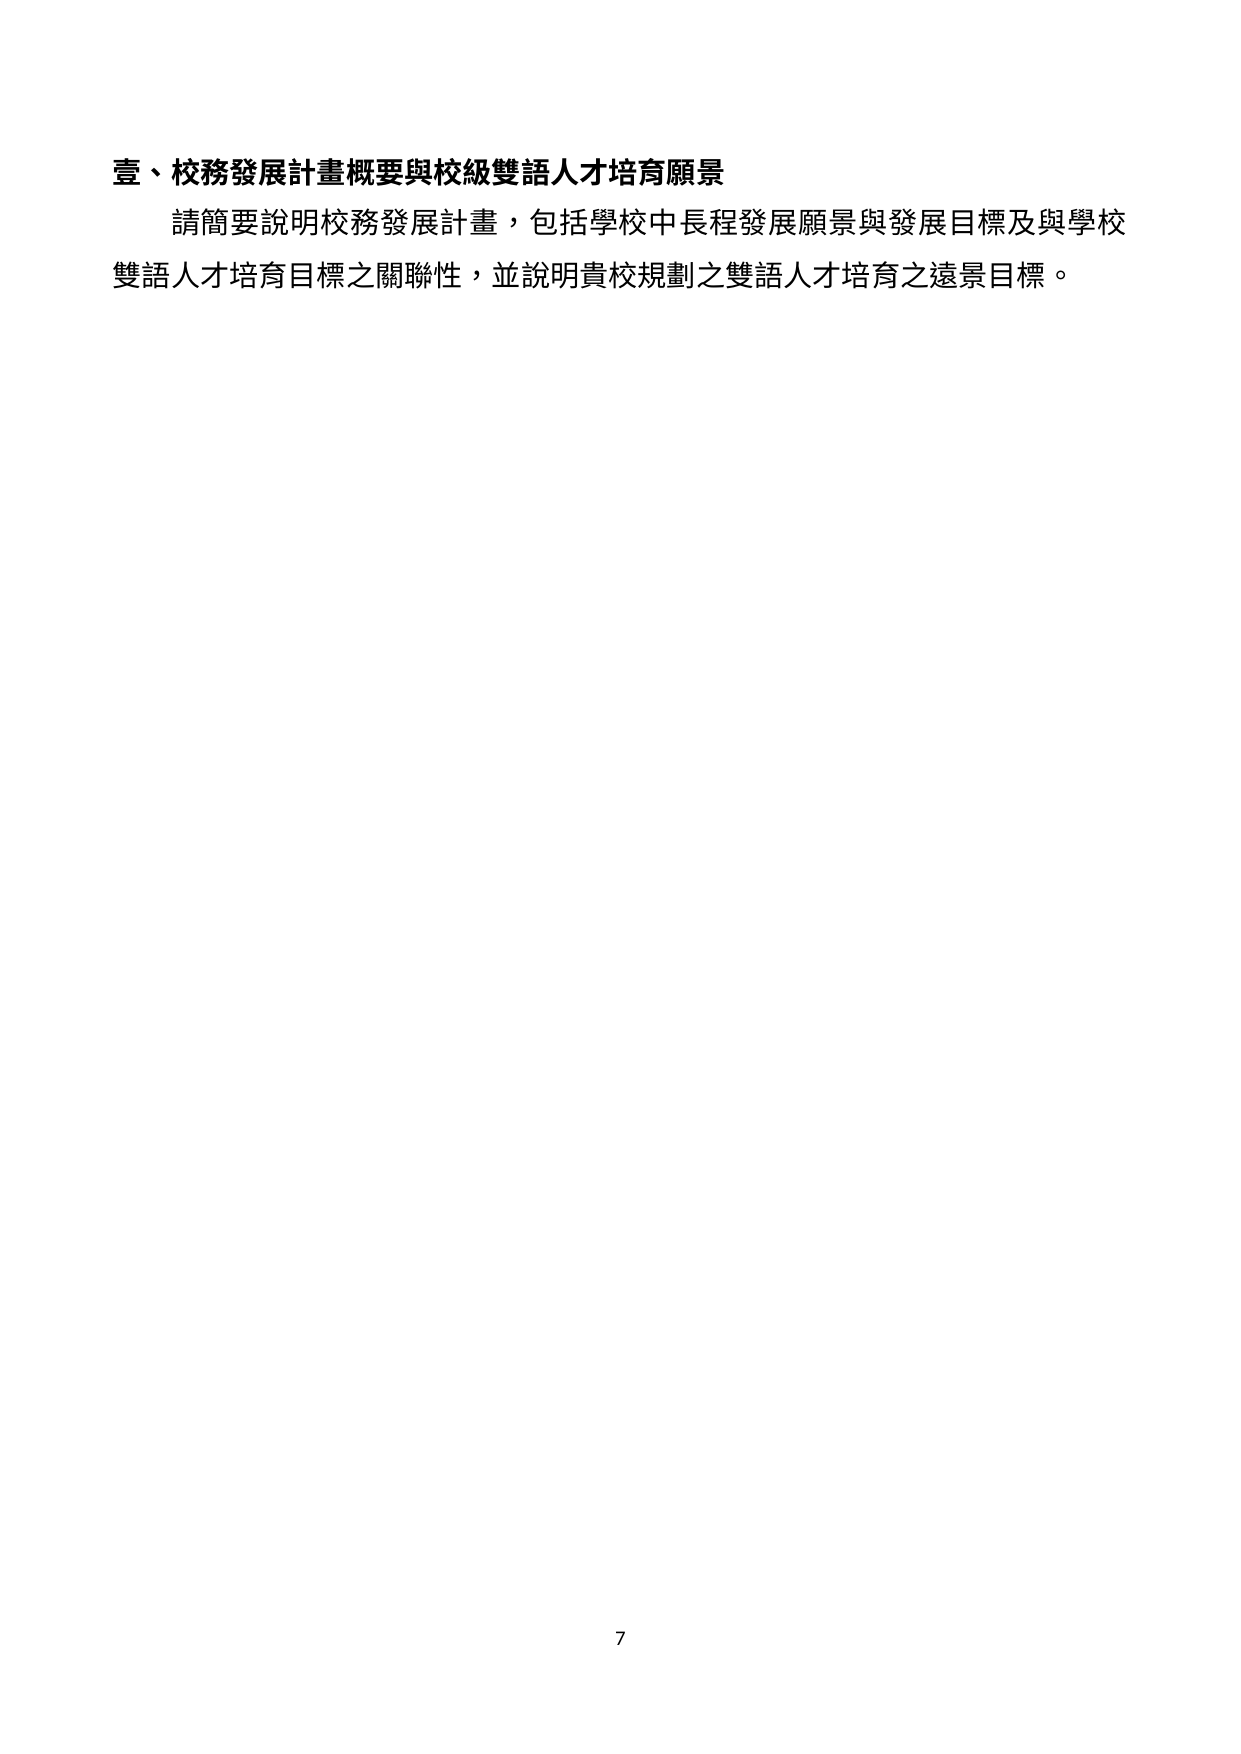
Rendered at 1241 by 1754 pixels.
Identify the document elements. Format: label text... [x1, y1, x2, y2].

subtitle 校務發展計畫概要與校級雙語人才培育願景 [112, 150, 1128, 192]
text 請簡要說明校務發展計畫，包括學校中長程發展願景與發展目標及與學校雙語人才培育目標之關聯性，並說明貴校規劃之雙語人才培育之遠景目標。 [112, 192, 1128, 296]
